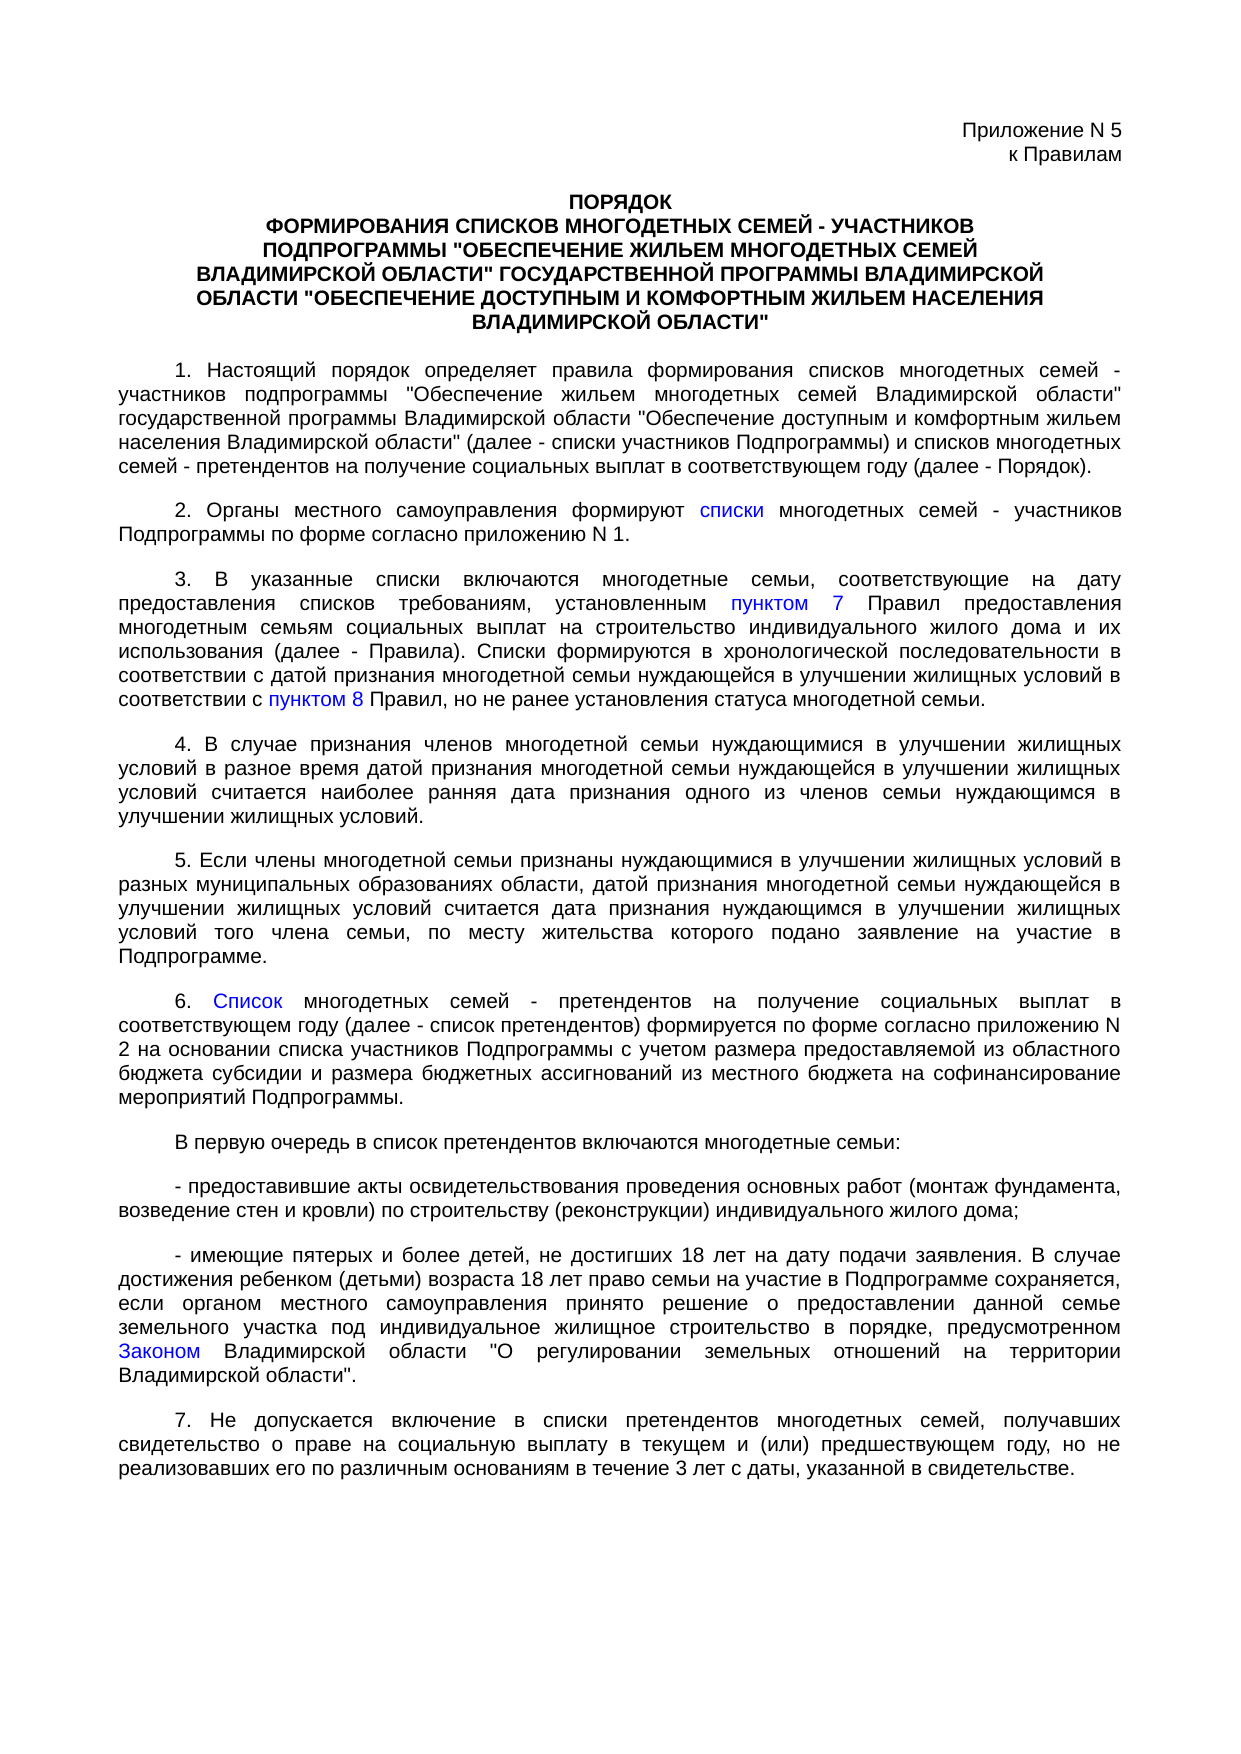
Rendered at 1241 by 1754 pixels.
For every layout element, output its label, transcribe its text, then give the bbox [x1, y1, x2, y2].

text 2. Органы местного самоуправления формируют списки многодетных семей - участников Подпрограммы по форме согласно приложению N 1. [118, 498, 1122, 546]
text ВЛАДИМИРСКОЙ ОБЛАСТИ" ГОСУДАРСТВЕННОЙ ПРОГРАММЫ ВЛАДИМИРСКОЙ [118, 262, 1122, 286]
text к Правилам [118, 142, 1122, 166]
text - имеющие пятерых и более детей, не достигших 18 лет на дату подачи заявления. В случае достижения ребенком (детьми) возраста 18 лет право семьи на участие в Подпрограмме сохраняется, если органом местного самоуправления принято решение о предоставлении данной семье земельного участка под индивидуальное жилищное строительство в порядке, предусмотренном Законом Владимирской области "О регулировании земельных отношений на территории Владимирской области". [118, 1243, 1122, 1387]
text 5. Если члены многодетной семьи признаны нуждающимися в улучшении жилищных условий в разных муниципальных образованиях области, датой признания многодетной семьи нуждающейся в улучшении жилищных условий считается дата признания нуждающимся в улучшении жилищных условий того члена семьи, по месту жительства которого подано заявление на участие в Подпрограмме. [118, 848, 1122, 968]
text 6. Список многодетных семей - претендентов на получение социальных выплат в соответствующем году (далее - список претендентов) формируется по форме согласно приложению N 2 на основании списка участников Подпрограммы с учетом размера предоставляемой из областного бюджета субсидии и размера бюджетных ассигнований из местного бюджета на софинансирование мероприятий Подпрограммы. [118, 989, 1122, 1109]
text В первую очередь в список претендентов включаются многодетные семьи: [118, 1129, 1122, 1153]
text 7. Не допускается включение в списки претендентов многодетных семей, получавших свидетельство о праве на социальную выплату в текущем и (или) предшествующем году, но не реализовавших его по различным основаниям в течение 3 лет с даты, указанной в свидетельстве. [118, 1408, 1122, 1479]
text 1. Настоящий порядок определяет правила формирования списков многодетных семей - участников подпрограммы "Обеспечение жильем многодетных семей Владимирской области" государственной программы Владимирской области "Обеспечение доступным и комфортным жильем населения Владимирской области" (далее - списки участников Подпрограммы) и списков многодетных семей - претендентов на получение социальных выплат в соответствующем году (далее - Порядок). [118, 358, 1122, 477]
text - предоставившие акты освидетельствования проведения основных работ (монтаж фундамента, возведение стен и кровли) по строительству (реконструкции) индивидуального жилого дома; [118, 1174, 1122, 1222]
text ОБЛАСТИ "ОБЕСПЕЧЕНИЕ ДОСТУПНЫМ И КОМФОРТНЫМ ЖИЛЬЕМ НАСЕЛЕНИЯ [118, 286, 1122, 310]
subtitle Приложение N 5 [118, 118, 1122, 142]
text 3. В указанные списки включаются многодетные семьи, соответствующие на дату предоставления списков требованиям, установленным пунктом 7 Правил предоставления многодетным семьям социальных выплат на строительство индивидуального жилого дома и их использования (далее - Правила). Списки формируются в хронологической последовательности в соответствии с датой признания многодетной семьи нуждающейся в улучшении жилищных условий в соответствии с пунктом 8 Правил, но не ранее установления статуса многодетной семьи. [118, 567, 1122, 711]
text ПОДПРОГРАММЫ "ОБЕСПЕЧЕНИЕ ЖИЛЬЕМ МНОГОДЕТНЫХ СЕМЕЙ [118, 238, 1122, 262]
text ФОРМИРОВАНИЯ СПИСКОВ МНОГОДЕТНЫХ СЕМЕЙ - УЧАСТНИКОВ [118, 214, 1122, 238]
text ВЛАДИМИРСКОЙ ОБЛАСТИ" [118, 310, 1122, 334]
text 4. В случае признания членов многодетной семьи нуждающимися в улучшении жилищных условий в разное время датой признания многодетной семьи нуждающейся в улучшении жилищных условий считается наиболее ранняя дата признания одного из членов семьи нуждающимся в улучшении жилищных условий. [118, 732, 1122, 827]
text ПОРЯДОК [118, 190, 1122, 214]
